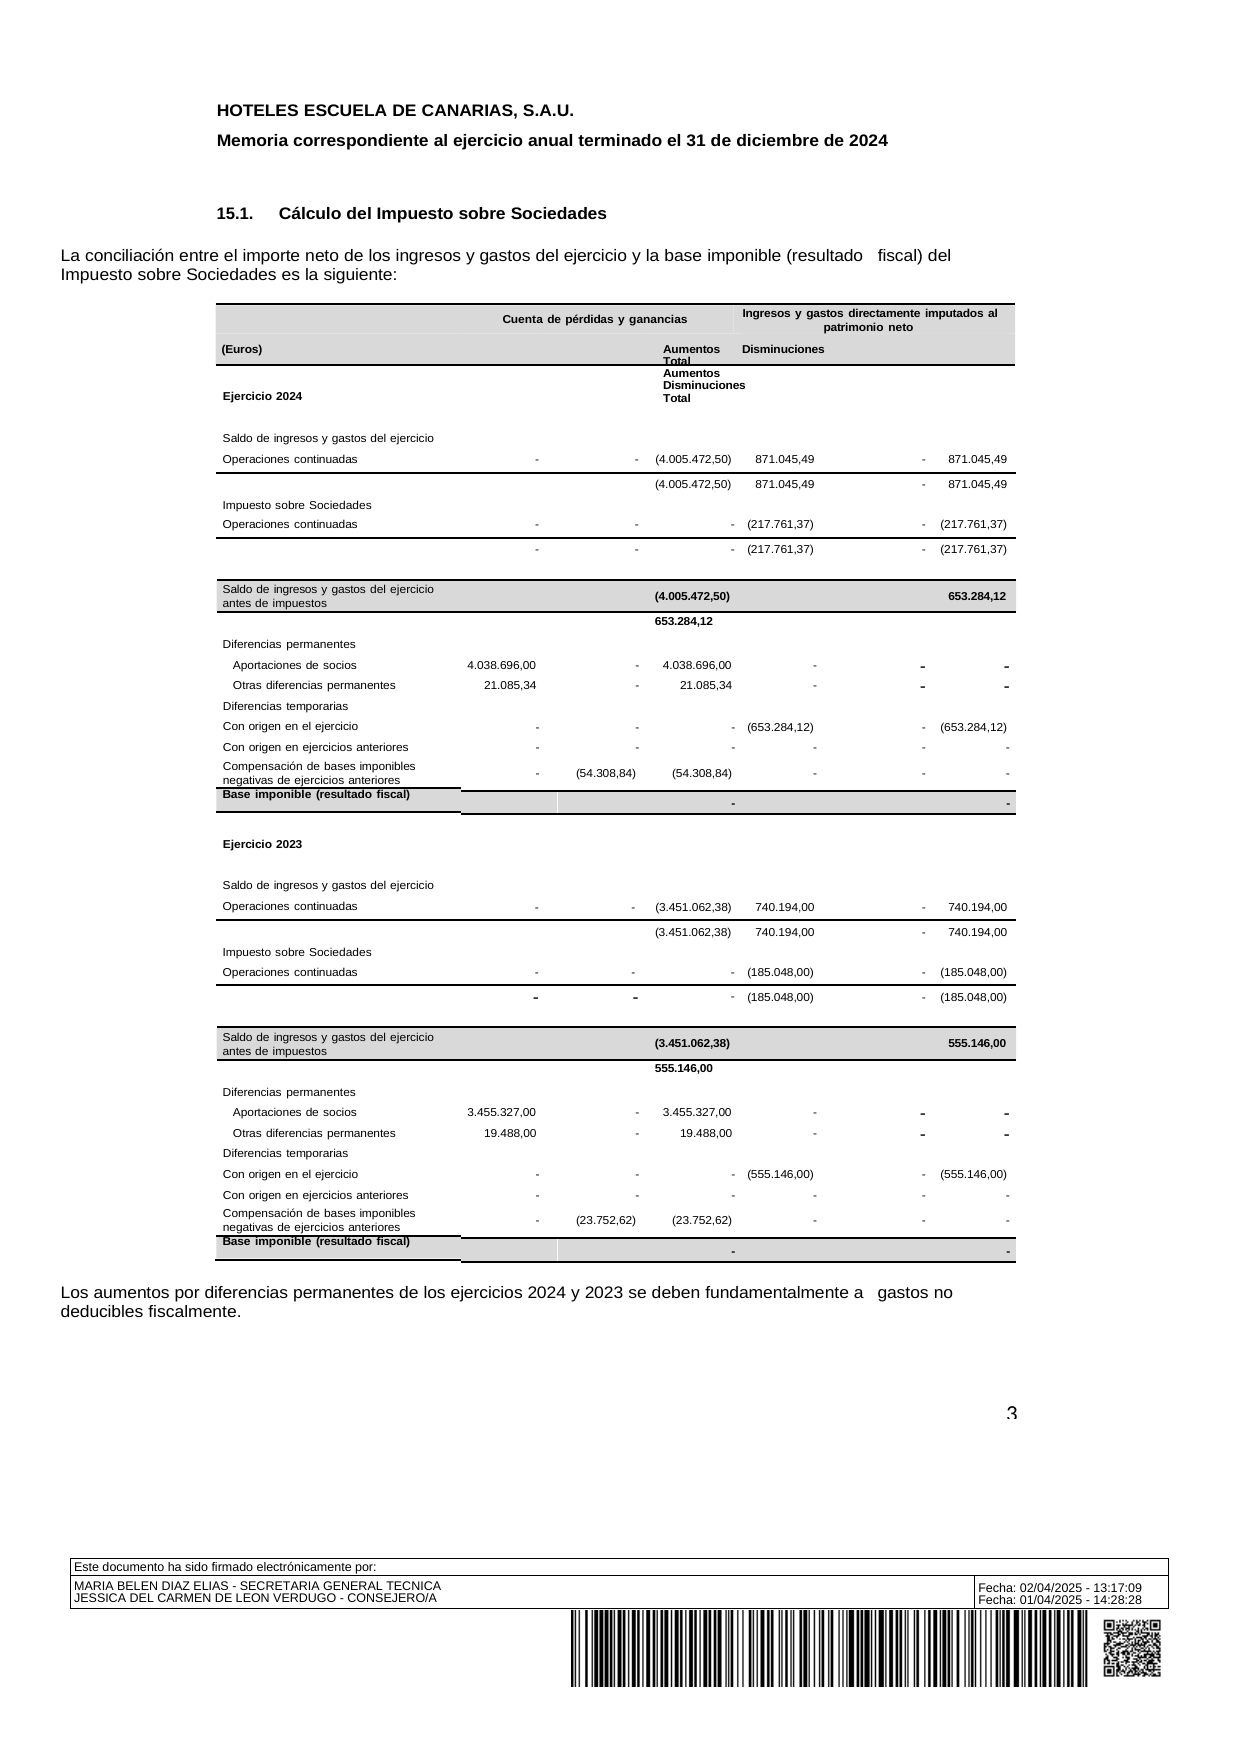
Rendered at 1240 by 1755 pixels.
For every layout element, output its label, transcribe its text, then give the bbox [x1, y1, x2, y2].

table_header - [558, 655, 651, 676]
table_cell - - - [486, 986, 741, 1026]
text Ejercicio 2023 [223, 838, 1179, 851]
table_cell Operaciones continuadas [216, 962, 486, 984]
table_header Este documento ha sido firmado electrónicamente por: [71, 1559, 1168, 1575]
table_cell 21.085,34 [651, 676, 741, 708]
table_cell - [651, 1239, 741, 1261]
table_cell - - [868, 676, 1016, 708]
table_cell [216, 986, 486, 1026]
table_cell - - [868, 1124, 1016, 1156]
table_cell - (653.284,12) - - [868, 708, 1016, 761]
table_cell - [558, 676, 651, 708]
text Diferencias permanentes Aportaciones de socios [222, 1085, 423, 1119]
table_header - [741, 655, 868, 676]
table_header 4.038.696,00 [461, 655, 557, 676]
text Compensación de bases imponibles negativas de ejercicios anteriores [223, 759, 453, 787]
table_cell - [868, 792, 1016, 813]
table_cell (653.284,12) - [741, 708, 868, 761]
table_cell [741, 792, 868, 813]
table_header - - [868, 1103, 1016, 1123]
table_cell Impuesto sobre Sociedades [216, 921, 486, 962]
table_cell - 740.194,00 [869, 921, 1016, 962]
table_cell - - [651, 1156, 741, 1208]
table_cell - - [558, 708, 651, 761]
table_cell - [741, 1124, 868, 1156]
table_cell [216, 539, 487, 579]
table_cell [461, 1239, 557, 1261]
table_cell (23.752,62) [558, 1208, 651, 1237]
table_cell [741, 1239, 868, 1261]
table_cell - - [868, 1208, 1016, 1237]
table_cell (185.048,00) [741, 962, 869, 984]
table_cell 19.488,00 [651, 1124, 741, 1156]
table_cell (555.146,00) - [741, 1156, 868, 1208]
text Con origen en el ejercicio [223, 720, 461, 733]
text Con origen en ejercicios anteriores [223, 1188, 461, 1201]
table_cell - [461, 761, 557, 790]
text Otras diferencias permanentes Diferencias temporarias [223, 679, 453, 713]
table_cell 740.194,00 [741, 921, 869, 962]
text Compensación de bases imponibles negativas de ejercicios anteriores [223, 1207, 453, 1234]
table_header 3.455.327,00 [461, 1103, 557, 1123]
table_cell MARIA BELEN DIAZ ELIAS - SECRETARIA GENERAL TECNICA JESSICA DEL CARMEN DE LEON VERDUGO - CONSEJERO/A [71, 1576, 974, 1608]
table_cell - - [461, 708, 557, 761]
table_cell (54.308,84) [558, 761, 651, 790]
table_header - [741, 1103, 868, 1123]
table_cell [558, 1239, 651, 1261]
table_header 4.038.696,00 [651, 655, 741, 676]
table_header - [558, 1103, 651, 1123]
table_cell (217.761,37) [741, 539, 869, 579]
table_header - - (3.451.062,38) [486, 870, 741, 919]
table_cell - - - [487, 514, 741, 537]
table_cell - (555.146,00) - - [868, 1156, 1016, 1208]
table_cell - [868, 1239, 1016, 1261]
text [1017, 1188, 1179, 1201]
table_cell - (217.761,37) [869, 539, 1016, 579]
table_cell - 871.045,49 [869, 474, 1016, 514]
table_cell (185.048,00) [741, 986, 869, 1026]
table_cell - - - [486, 962, 741, 984]
text [1017, 1167, 1179, 1181]
table_cell (4.005.472,50) [487, 474, 741, 514]
table_header Saldo de ingresos y gastos del ejercicio Operaciones continuadas [216, 422, 487, 472]
table_header Saldo de ingresos y gastos del ejercicio Operaciones continuadas [216, 870, 486, 919]
table_cell - - [558, 1156, 651, 1208]
table_header 3.455.327,00 [651, 1103, 741, 1123]
table_cell Operaciones continuadas [216, 514, 487, 537]
text Diferencias permanentes Aportaciones de socios [222, 638, 423, 672]
table_cell - - [868, 761, 1016, 790]
table_cell Impuesto sobre Sociedades [216, 474, 487, 514]
table_cell 871.045,49 [741, 474, 869, 514]
text Con origen en el ejercicio [223, 1167, 461, 1181]
text [1017, 720, 1179, 733]
text Los aumentos por diferencias permanentes de los ejercicios 2024 y 2023 se deben fundamentalmente a gastos no deducibles fiscalmente. [60, 1282, 1016, 1321]
table_cell - [741, 1208, 868, 1237]
table_cell - - - [487, 539, 741, 579]
table_cell (3.451.062,38) [486, 921, 741, 962]
table_cell - - [461, 1156, 557, 1208]
table_header - - [868, 655, 1016, 676]
table_cell - [461, 1208, 557, 1237]
text Ejercicio 2024 [223, 390, 1179, 403]
table_cell - [741, 761, 868, 790]
table_header 871.045,49 [741, 422, 869, 472]
text [1017, 741, 1179, 754]
text La conciliación entre el importe neto de los ingresos y gastos del ejercicio y la base imponible (resultado fiscal) del Impuesto sobre Sociedades es la siguiente: [60, 245, 1016, 284]
table_cell [461, 792, 557, 813]
table_cell - (185.048,00) [869, 986, 1016, 1026]
table_cell - - [651, 708, 741, 761]
table_cell Fecha: 02/04/2025 - 13:17:09 Fecha: 01/04/2025 - 14:28:28 [975, 1576, 1168, 1608]
table_cell [558, 792, 651, 813]
list Cálculo del Impuesto sobre Sociedades [216, 204, 1179, 223]
table_header 740.194,00 [741, 870, 869, 919]
table_cell - [651, 792, 741, 813]
table_cell 21.085,34 [461, 676, 557, 708]
table_cell - [558, 1124, 651, 1156]
table_header - 740.194,00 [869, 870, 1016, 919]
table_cell - (217.761,37) [869, 514, 1016, 537]
table_header - - (4.005.472,50) [487, 422, 741, 472]
text Con origen en ejercicios anteriores [223, 741, 461, 754]
table_cell (54.308,84) [651, 761, 741, 790]
table_cell - (185.048,00) [869, 962, 1016, 984]
table_cell (217.761,37) [741, 514, 869, 537]
table_header - 871.045,49 [869, 422, 1016, 472]
table_cell 19.488,00 [461, 1124, 557, 1156]
table_cell (23.752,62) [651, 1208, 741, 1237]
table_cell - [741, 676, 868, 708]
text Otras diferencias permanentes Diferencias temporarias [223, 1126, 453, 1160]
